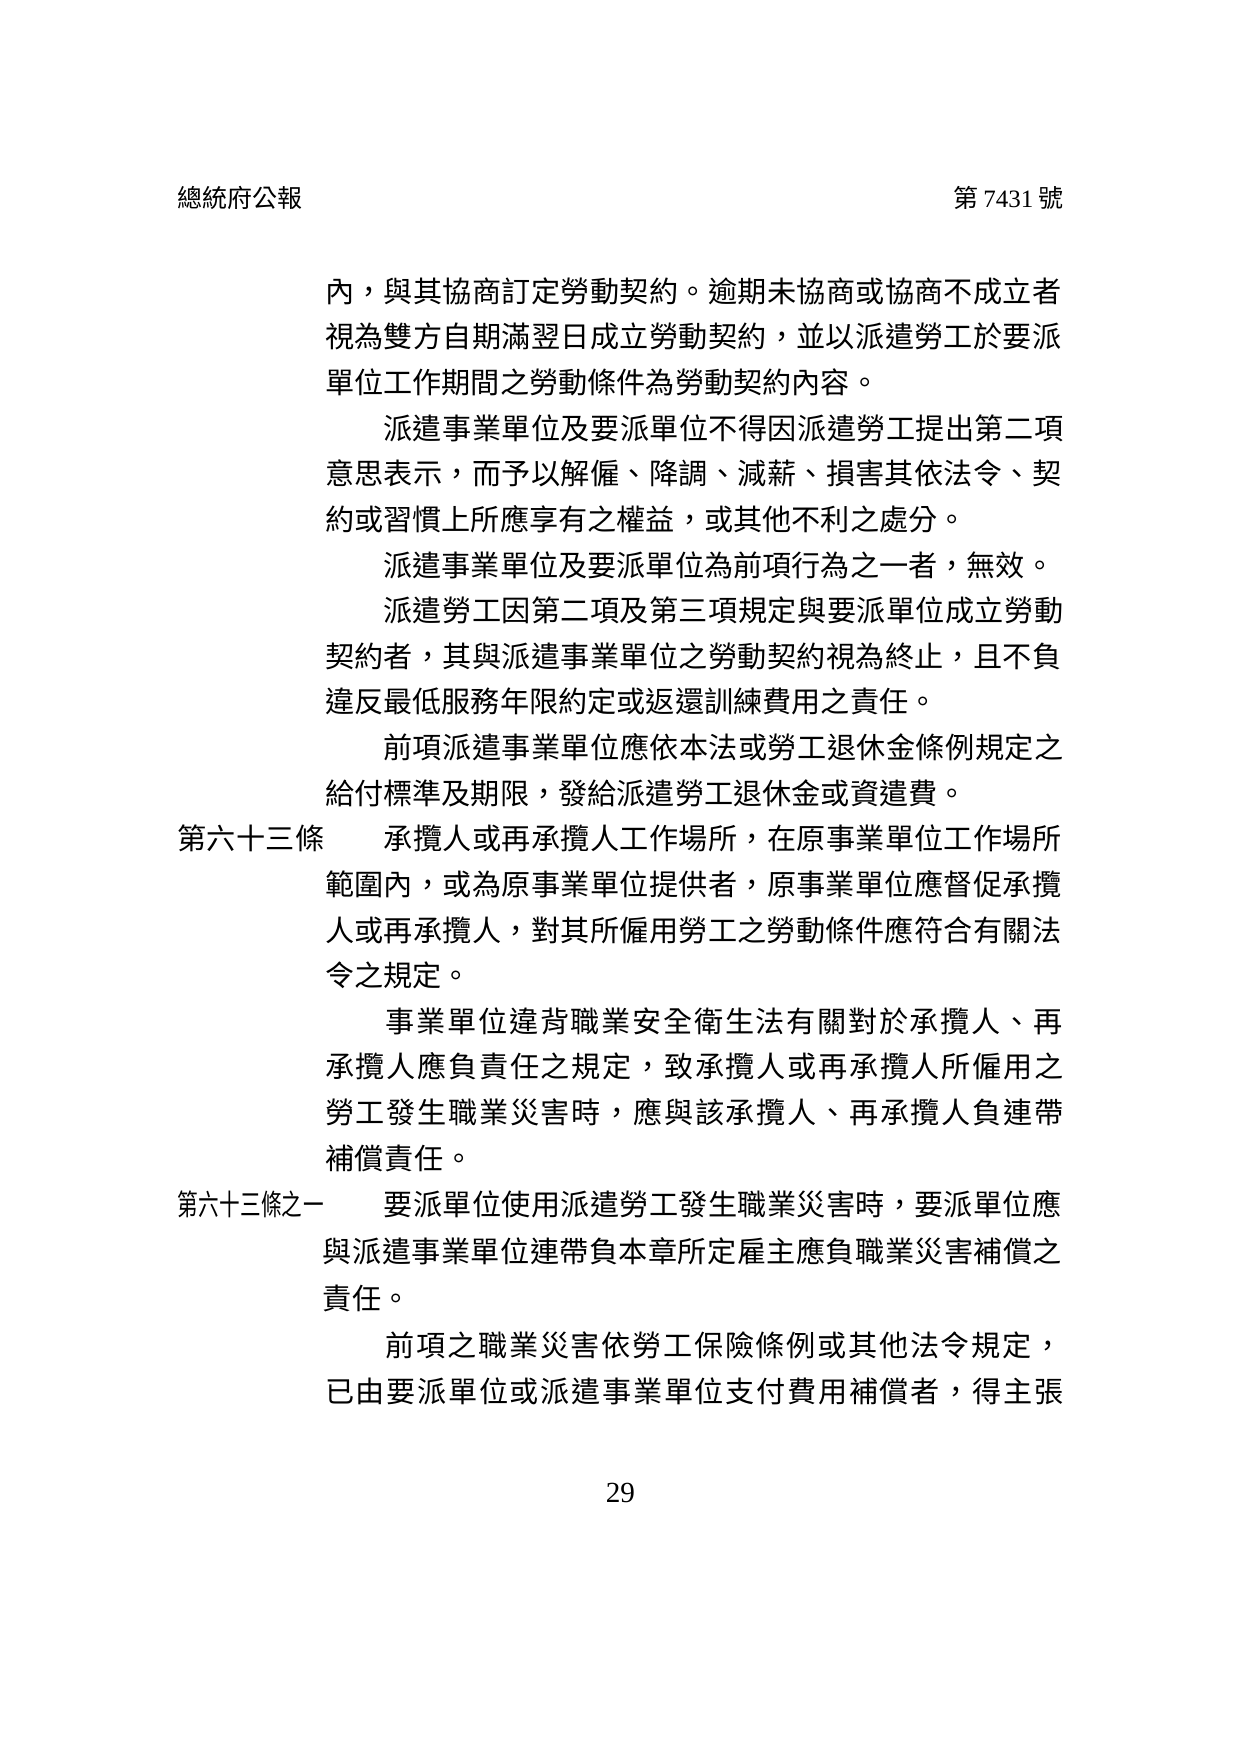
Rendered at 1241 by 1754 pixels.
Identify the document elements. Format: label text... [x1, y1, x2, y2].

text 前項派遣事業單位應依本法或勞工退休金條例規定之給付標準及期限，發給派遣勞工退休金或資遣費。 [325, 722, 1063, 813]
text 派遣勞工因第二項及第三項規定與要派單位成立勞動契約者，其與派遣事業單位之勞動契約視為終止，且不負違反最低服務年限約定或返還訓練費用之責任。 [325, 585, 1063, 722]
text 要派單位應自前項派遣勞工意思表示到達之日起十日內，與其協商訂定勞動契約。逾期未協商或協商不成立者，視為雙方自期滿翌日成立勞動契約，並以派遣勞工於要派單位工作期間之勞動條件為勞動契約內容。 [325, 266, 1063, 403]
text 派遣事業單位及要派單位為前項行為之一者，無效。 [325, 539, 1063, 585]
text 事業單位違背職業安全衛生法有關對於承攬人、再承攬人應負責任之規定，致承攬人或再承攬人所僱用之勞工發生職業災害時，應與該承攬人、再承攬人負連帶補償責任。 [325, 996, 1063, 1178]
text 派遣事業單位及要派單位不得因派遣勞工提出第二項意思表示，而予以解僱、降調、減薪、損害其依法令、契約或習慣上所應享有之權益，或其他不利之處分。 [325, 403, 1063, 539]
text 第六十三條之一 要派單位使用派遣勞工發生職業災害時，要派單位應與派遣事業單位連帶負本章所定雇主應負職業災害補償之責任。 [177, 1178, 1063, 1319]
text 前項之職業災害依勞工保險條例或其他法令規定，已由要派單位或派遣事業單位支付費用補償者，得主張 [325, 1319, 1063, 1412]
text 第六十三條 承攬人或再承攬人工作場所，在原事業單位工作場所範圍內，或為原事業單位提供者，原事業單位應督促承攬人或再承攬人，對其所僱用勞工之勞動條件應符合有關法令之規定。 [177, 813, 1063, 996]
